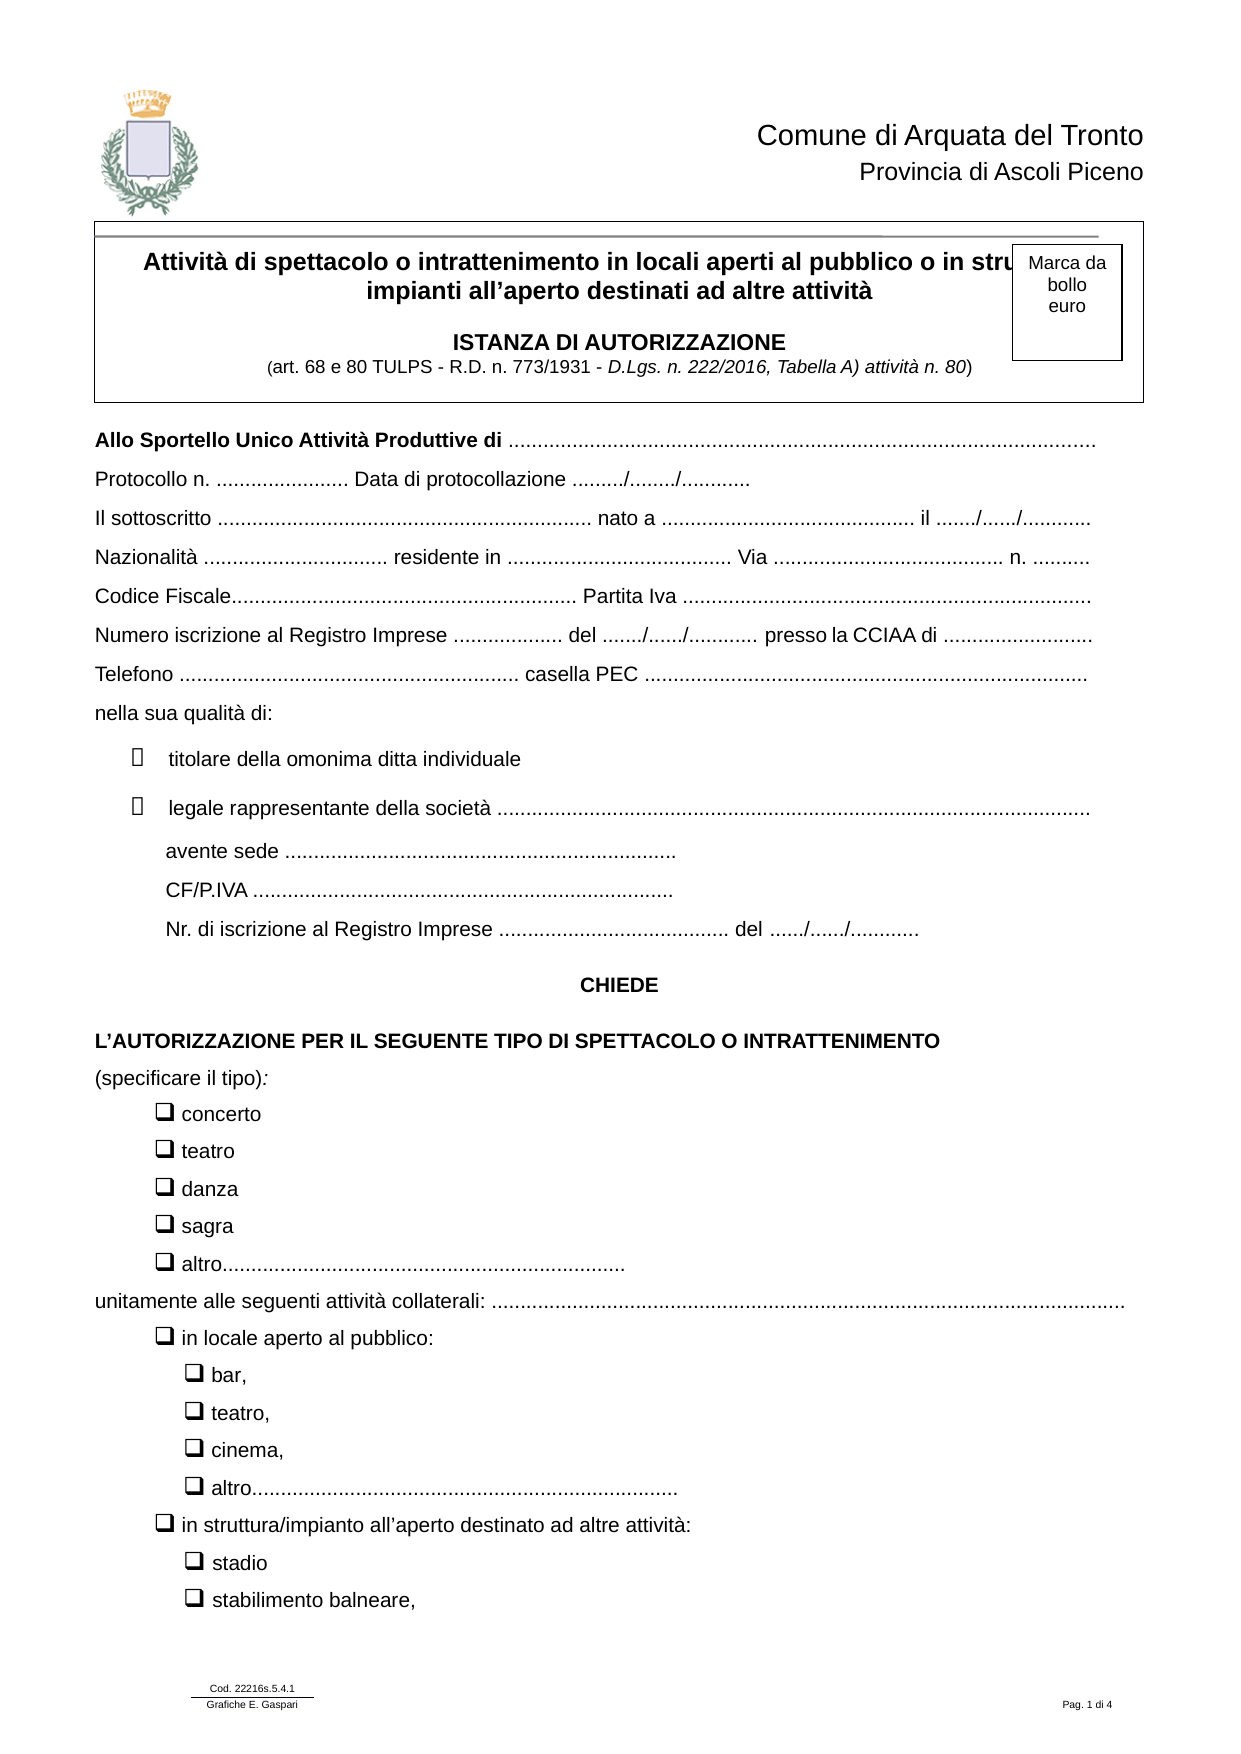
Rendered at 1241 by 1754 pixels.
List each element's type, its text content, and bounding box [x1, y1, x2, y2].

text unitamente alle seguenti attività collaterali: .............................................................................................................. [94, 1289, 1144, 1313]
picture [98, 87, 200, 219]
text  stadio [183, 1551, 1144, 1576]
text Telefono ........................................................... casella PEC ............................................................................. [94, 661, 1144, 685]
text avente sede .................................................................... [165, 839, 1144, 863]
text Allo Sportello Unico Attività Produttive di [94, 428, 1144, 452]
text Codice Fiscale............................................................ Partita Iva ....................................................................... [94, 584, 1144, 608]
text (specificare il tipo): [94, 1065, 1144, 1089]
text Numero iscrizione al Registro Imprese ................... del ......./....../............ presso la CCIAA di .......................... [94, 623, 1144, 647]
text  altro.......................................................................... [183, 1476, 1144, 1501]
text  altro...................................................................... [153, 1252, 1144, 1277]
text  stabilimento balneare, [183, 1588, 1144, 1613]
text CF/P.IVA ......................................................................... [165, 878, 1144, 902]
text  cinema, [183, 1438, 1144, 1463]
text  in locale aperto al pubblico: [153, 1326, 1144, 1351]
text Provincia di Ascoli Piceno [200, 157, 1144, 185]
text Nr. di iscrizione al Registro Imprese ........................................ del ....../....../............ [165, 917, 1144, 941]
text  bar, [183, 1363, 1144, 1388]
text Protocollo n. ....................... Data di protocollazione ........./......../............ [94, 467, 1144, 491]
text CHIEDE [94, 973, 1144, 997]
text Comune di Arquata del Tronto [200, 118, 1144, 152]
text  teatro [153, 1139, 1144, 1164]
text  titolare della omonima ditta individuale [130, 739, 1144, 773]
text  legale rappresentante della società ....................................................................................................... [130, 789, 1144, 823]
table_header Attività di spettacolo o intrattenimento in locali aperti al pubblico o in strutture e impianti all’aperto destinati ad altre attività ISTANZA DI AUTORIZZAZIONE (art. 68 e 80 TULPS - R.D. n. 773/1931 - D.Lgs. n. 222/2016, Tabella A) attività n. 80) [95, 222, 1143, 402]
text Nazionalità ................................ residente in ....................................... Via ........................................ n. .......... [94, 545, 1144, 569]
text  danza [153, 1177, 1144, 1202]
text L’AUTORIZZAZIONE PER IL SEGUENTE TIPO DI SPETTACOLO O INTRATTENIMENTO [94, 1029, 1144, 1053]
text Il sottoscritto ................................................................. nato a ............................................ il ......./....../............ [94, 506, 1144, 530]
text  in struttura/impianto all’aperto destinato ad altre attività: [153, 1513, 1144, 1538]
text  teatro, [183, 1401, 1144, 1426]
text  concerto [153, 1102, 1144, 1127]
text nella sua qualità di: [94, 700, 1144, 724]
text  sagra [153, 1214, 1144, 1239]
